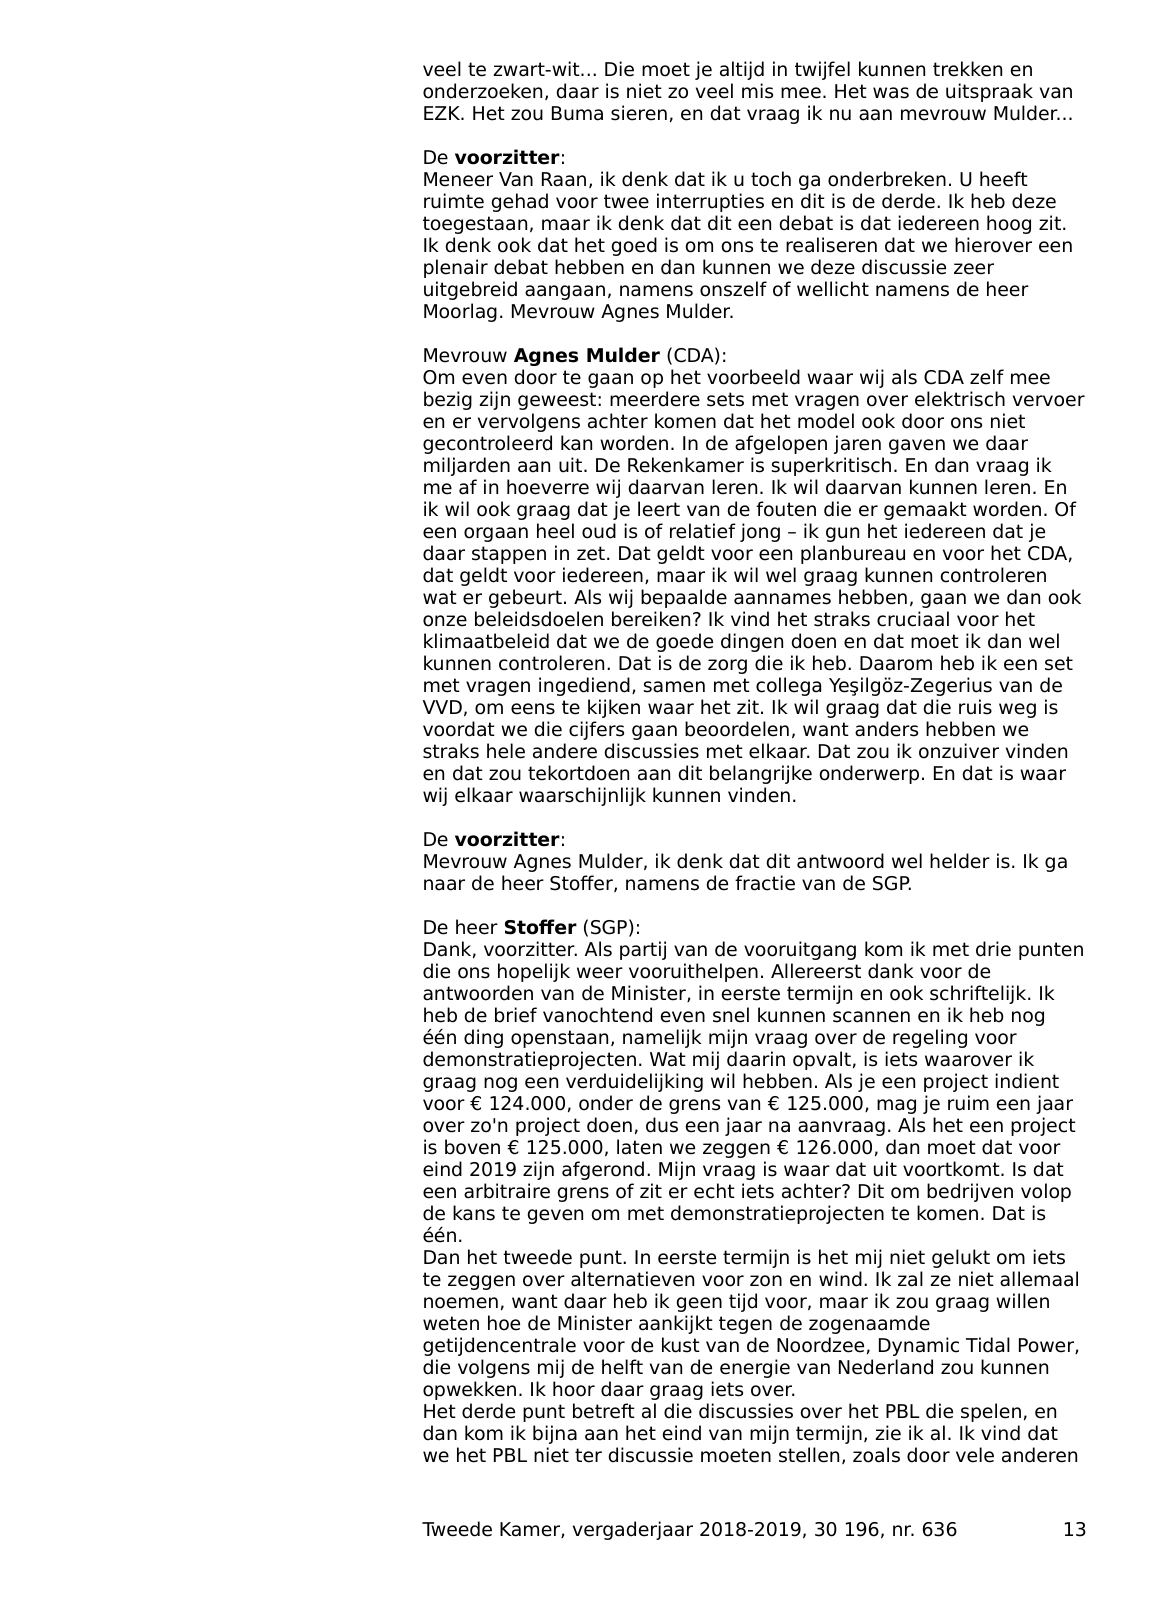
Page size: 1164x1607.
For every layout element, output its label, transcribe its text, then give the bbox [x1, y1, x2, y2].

text Het derde punt betreft al die discussies over het PBL die spelen, en dan kom ik bijna aan het eind van mijn termijn, zie ik al. Ik vind dat we het PBL niet ter discussie moeten stellen, zoals door vele anderen [422, 1401, 1087, 1467]
text veel te zwart-wit... Die moet je altijd in twijfel kunnen trekken en onderzoeken, daar is niet zo veel mis mee. Het was de uitspraak van EZK. Het zou Buma sieren, en dat vraag ik nu aan mevrouw Mulder... [422, 59, 1087, 125]
text De voorzitter: [422, 829, 1087, 851]
text De voorzitter: [422, 147, 1087, 169]
text De heer Stoffer (SGP): [422, 917, 1087, 939]
text Om even door te gaan op het voorbeeld waar wij als CDA zelf mee bezig zijn geweest: meerdere sets met vragen over elektrisch vervoer en er vervolgens achter komen dat het model ook door ons niet gecontroleerd kan worden. In de afgelopen jaren gaven we daar miljarden aan uit. De Rekenkamer is superkritisch. En dan vraag ik me af in hoeverre wij daarvan leren. Ik wil daarvan kunnen leren. En ik wil ook graag dat je leert van de fouten die er gemaakt worden. Of een orgaan heel oud is of relatief jong – ik gun het iedereen dat je daar stappen in zet. Dat geldt voor een planbureau en voor het CDA, dat geldt voor iedereen, maar ik wil wel graag kunnen controleren wat er gebeurt. Als wij bepaalde aannames hebben, gaan we dan ook onze beleidsdoelen bereiken? Ik vind het straks cruciaal voor het klimaatbeleid dat we de goede dingen doen en dat moet ik dan wel kunnen controleren. Dat is de zorg die ik heb. Daarom heb ik een set met vragen ingediend, samen met collega Yeşilgöz-Zegerius van de VVD, om eens te kijken waar het zit. Ik wil graag dat die ruis weg is voordat we die cijfers gaan beoordelen, want anders hebben we straks hele andere discussies met elkaar. Dat zou ik onzuiver vinden en dat zou tekortdoen aan dit belangrijke onderwerp. En dat is waar wij elkaar waarschijnlijk kunnen vinden. [422, 367, 1087, 807]
text Dank, voorzitter. Als partij van de vooruitgang kom ik met drie punten die ons hopelijk weer vooruithelpen. Allereerst dank voor de antwoorden van de Minister, in eerste termijn en ook schriftelijk. Ik heb de brief vanochtend even snel kunnen scannen en ik heb nog één ding openstaan, namelijk mijn vraag over de regeling voor demonstratieprojecten. Wat mij daarin opvalt, is iets waarover ik graag nog een verduidelijking wil hebben. Als je een project indient voor € 124.000, onder de grens van € 125.000, mag je ruim een jaar over zo'n project doen, dus een jaar na aanvraag. Als het een project is boven € 125.000, laten we zeggen € 126.000, dan moet dat voor eind 2019 zijn afgerond. Mijn vraag is waar dat uit voortkomt. Is dat een arbitraire grens of zit er echt iets achter? Dit om bedrijven volop de kans te geven om met demonstratieprojecten te komen. Dat is één. [422, 939, 1087, 1247]
text Meneer Van Raan, ik denk dat ik u toch ga onderbreken. U heeft ruimte gehad voor twee interrupties en dit is de derde. Ik heb deze toegestaan, maar ik denk dat dit een debat is dat iedereen hoog zit. Ik denk ook dat het goed is om ons te realiseren dat we hierover een plenair debat hebben en dan kunnen we deze discussie zeer uitgebreid aangaan, namens onszelf of wellicht namens de heer Moorlag. Mevrouw Agnes Mulder. [422, 169, 1087, 323]
text Mevrouw Agnes Mulder (CDA): [422, 345, 1087, 367]
text Dan het tweede punt. In eerste termijn is het mij niet gelukt om iets te zeggen over alternatieven voor zon en wind. Ik zal ze niet allemaal noemen, want daar heb ik geen tijd voor, maar ik zou graag willen weten hoe de Minister aankijkt tegen de zogenaamde getijdencentrale voor de kust van de Noordzee, Dynamic Tidal Power, die volgens mij de helft van de energie van Nederland zou kunnen opwekken. Ik hoor daar graag iets over. [422, 1247, 1087, 1401]
text Mevrouw Agnes Mulder, ik denk dat dit antwoord wel helder is. Ik ga naar de heer Stoffer, namens de fractie van de SGP. [422, 851, 1087, 895]
